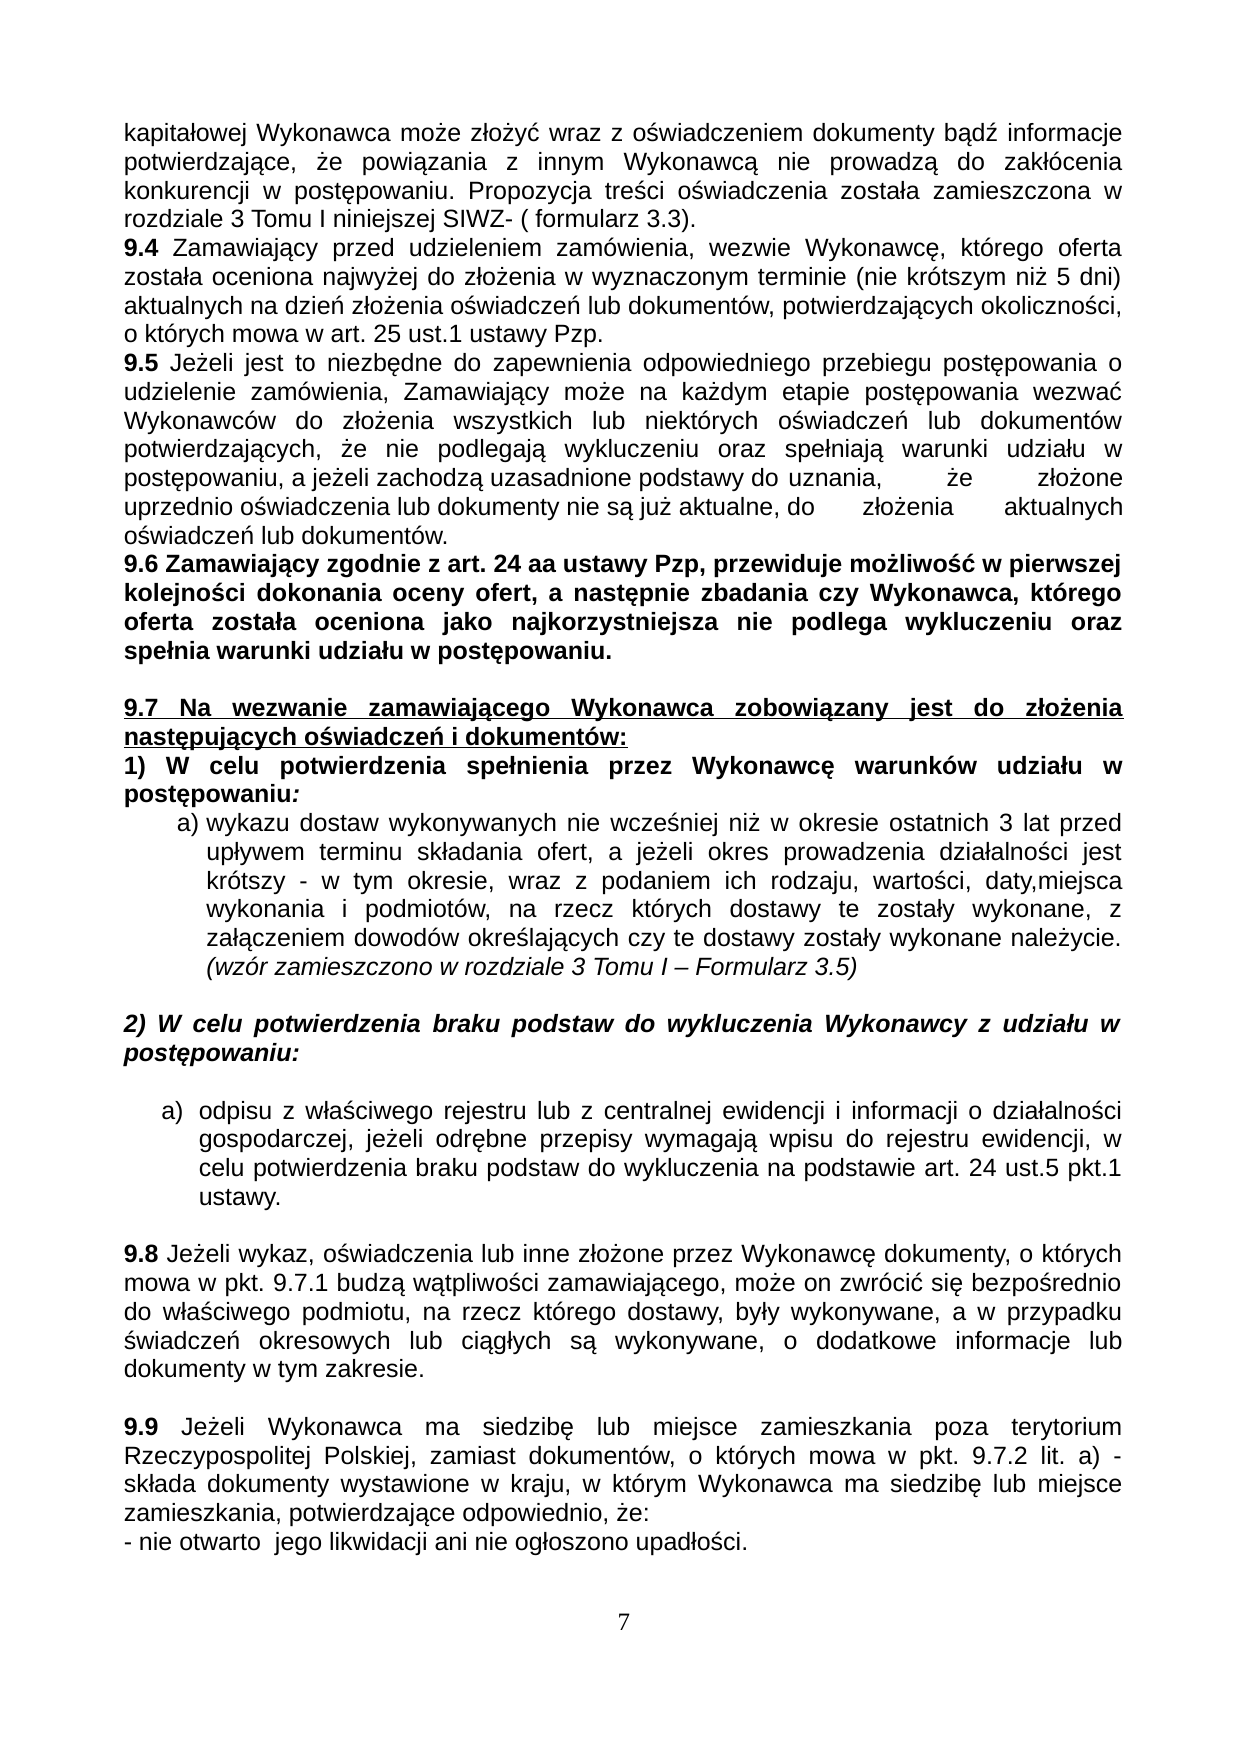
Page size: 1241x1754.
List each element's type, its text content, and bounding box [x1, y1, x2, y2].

list odpisu z właściwego rejestru lub z centralnej ewidencji i informacji o działalności gospodarczej, jeżeli odrębne przepisy wymagają wpisu do rejestru ewidencji, w celu potwierdzenia braku podstaw do wykluczenia na podstawie art. 24 ust.5 pkt.1 ustawy. [161, 1096, 1123, 1211]
list wykazu dostaw wykonywanych nie wcześniej niż w okresie ostatnich 3 lat przed upływem terminu składania ofert, a jeżeli okres prowadzenia działalności jest krótszy - w tym okresie, wraz z podaniem ich rodzaju, wartości, daty,miejsca wykonania i podmiotów, na rzecz których dostawy te zostały wykonane, z załączeniem dowodów określających czy te dostawy zostały wykonane należycie. (wzór zamieszczono w rozdziale 3 Tomu I – Formularz 3.5) [177, 808, 1123, 981]
text 9.5 Jeżeli jest to niezbędne do zapewnienia odpowiedniego przebiegu postępowania o udzielenie zamówienia, Zamawiający może na każdym etapie postępowania wezwać Wykonawców do złożenia wszystkich lub niektórych oświadczeń lub dokumentów potwierdzających, że nie podlegają wykluczeniu oraz spełniają warunki udziału w postępowaniu, a jeżeli zachodzą uzasadnione podstawy do uznania, że złożone uprzednio oświadczenia lub dokumenty nie są już aktualne, do złożenia aktualnych oświadczeń lub dokumentów. [123, 348, 1123, 549]
text - nie otwarto jego likwidacji ani nie ogłoszono upadłości. [123, 1527, 1123, 1556]
text kapitałowej Wykonawca może złożyć wraz z oświadczeniem dokumenty bądź informacje potwierdzające, że powiązania z innym Wykonawcą nie prowadzą do zakłócenia konkurencji w postępowaniu. Propozycja treści oświadczenia została zamieszczona w rozdziale 3 Tomu I niniejszej SIWZ- ( formularz 3.3). [123, 118, 1123, 233]
text 9.8 Jeżeli wykaz, oświadczenia lub inne złożone przez Wykonawcę dokumenty, o których mowa w pkt. 9.7.1 budzą wątpliwości zamawiającego, może on zwrócić się bezpośrednio do właściwego podmiotu, na rzecz którego dostawy, były wykonywane, a w przypadku świadczeń okresowych lub ciągłych są wykonywane, o dodatkowe informacje lub dokumenty w tym zakresie. [123, 1239, 1123, 1383]
text 9.7 Na wezwanie zamawiającego Wykonawca zobowiązany jest do złożenia [123, 693, 1123, 718]
text następujących oświadczeń i dokumentów: [123, 719, 1123, 751]
text 9.6 Zamawiający zgodnie z art. 24 aa ustawy Pzp, przewiduje możliwość w pierwszej kolejności dokonania oceny ofert, a następnie zbadania czy Wykonawca, którego oferta została oceniona jako najkorzystniejsza nie podlega wykluczeniu oraz spełnia warunki udziału w postępowaniu. [123, 549, 1123, 664]
text 9.9 Jeżeli Wykonawca ma siedzibę lub miejsce zamieszkania poza terytorium Rzeczypospolitej Polskiej, zamiast dokumentów, o których mowa w pkt. 9.7.2 lit. a) - składa dokumenty wystawione w kraju, w którym Wykonawca ma siedzibę lub miejsce zamieszkania, potwierdzające odpowiednio, że: [123, 1412, 1123, 1527]
text 2) W celu potwierdzenia braku podstaw do wykluczenia Wykonawcy z udziału w postępowaniu: [123, 1009, 1123, 1067]
text 9.4 Zamawiający przed udzieleniem zamówienia, wezwie Wykonawcę, którego oferta została oceniona najwyżej do złożenia w wyznaczonym terminie (nie krótszym niż 5 dni) aktualnych na dzień złożenia oświadczeń lub dokumentów, potwierdzających okoliczności, o których mowa w art. 25 ust.1 ustawy Pzp. [123, 233, 1123, 348]
text 1) W celu potwierdzenia spełnienia przez Wykonawcę warunków udziału w postępowaniu: [123, 751, 1123, 808]
